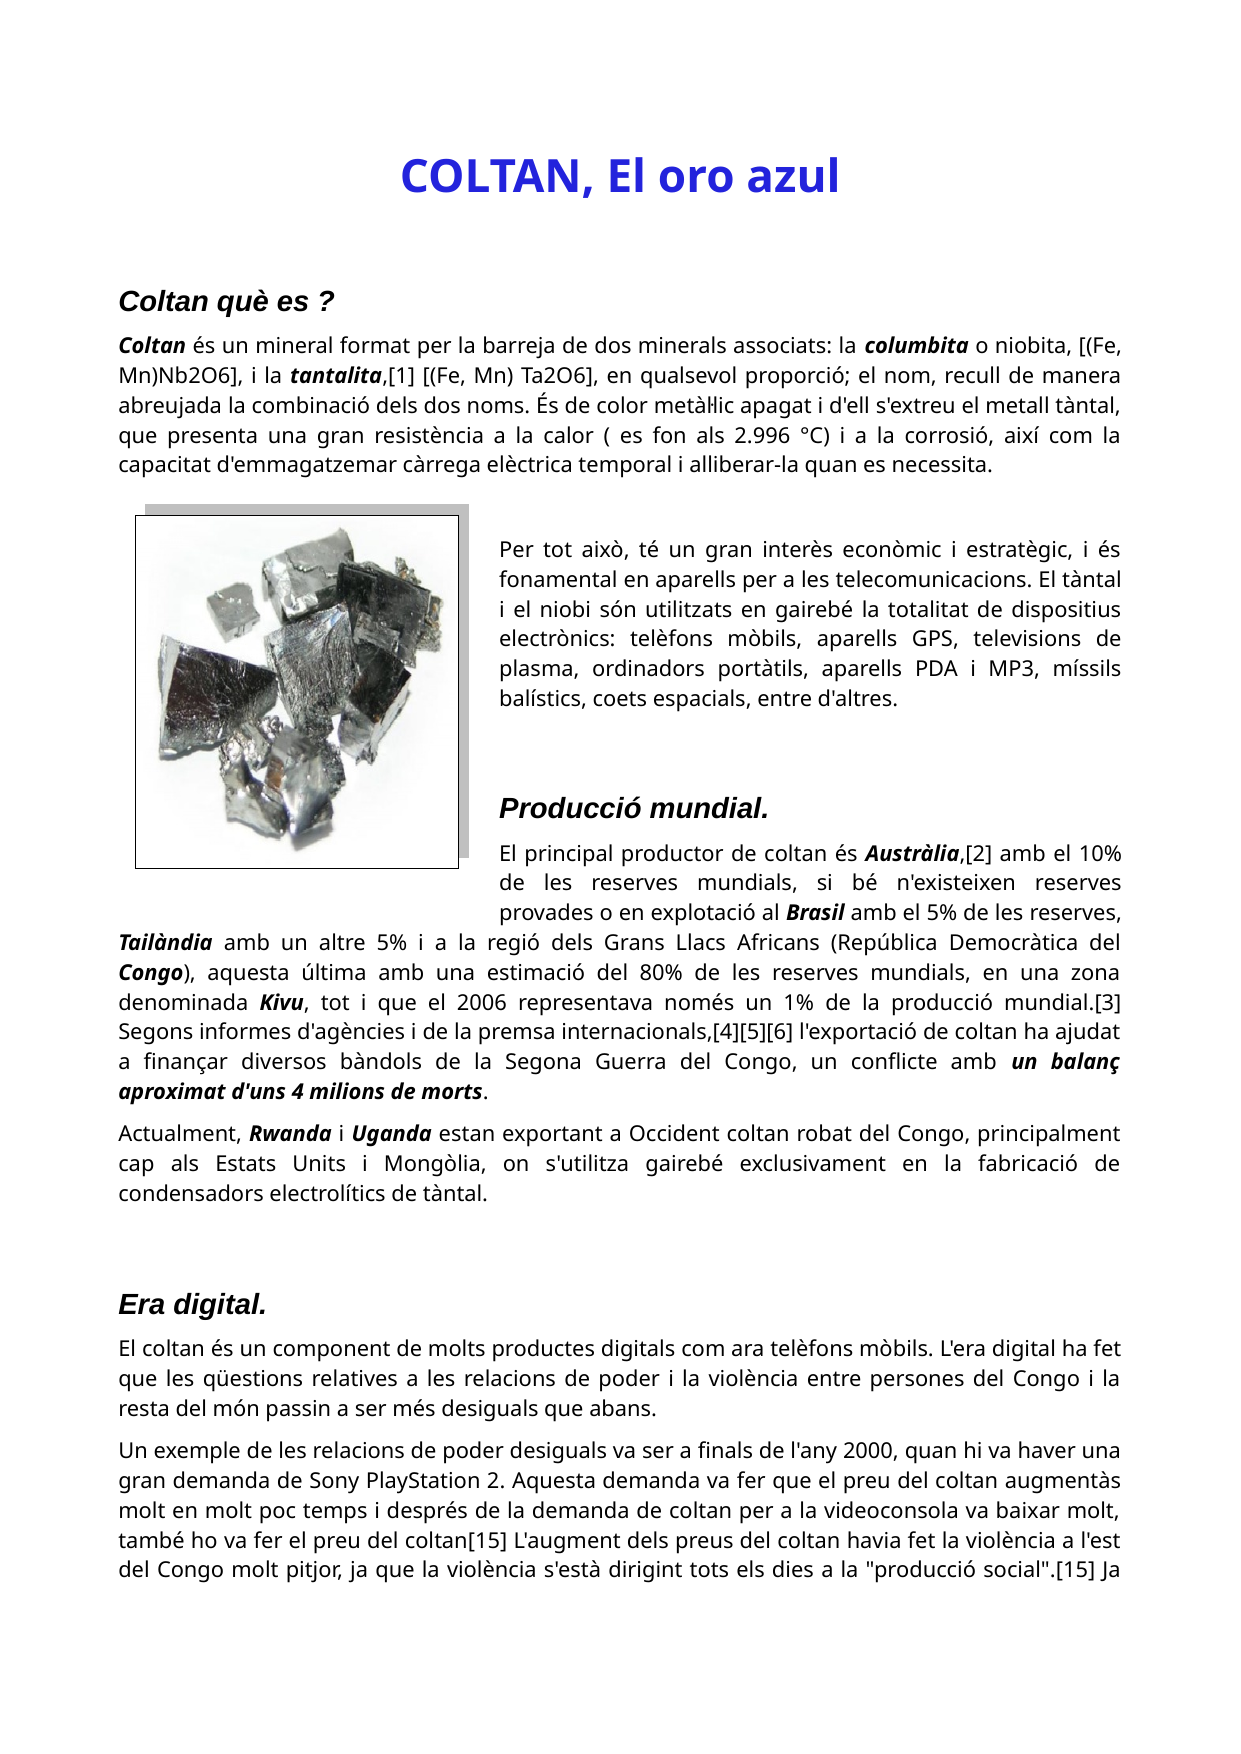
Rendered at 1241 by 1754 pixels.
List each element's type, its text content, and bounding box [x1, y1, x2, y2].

picture [138, 518, 455, 865]
subtitle Producció mundial. [469, 792, 1122, 825]
text El coltan és un component de molts productes digitals com ara telèfons mòbils. L'era digital ha fet que les qüestions relatives a les relacions de poder i la violència entre persones del Congo i la resta del món passin a ser més desiguals que abans. [118, 1333, 1122, 1423]
text Coltan és un mineral format per la barreja de dos minerals associats: la columbita o niobita, [(Fe, Mn)Nb2O6], i la tantalita,[1] [(Fe, Mn) Ta2O6], en qualsevol proporció; el nom, recull de manera abreujada la combinació dels dos noms. És de color metàl·lic apagat i d'ell s'extreu el metall tàntal, que presenta una gran resistència a la calor ( es fon als 2.996 °C) i a la corrosió, així com la capacitat d'emmagatzemar càrrega elèctrica temporal i alliberar-la quan es necessita. [118, 330, 1122, 479]
subtitle COLTAN, El oro azul [118, 143, 1122, 206]
text El principal productor de coltan és Austràlia,[2] amb el 10% de les reserves mundials, si bé n'existeixen reserves provades o en explotació al Brasil amb el 5% de les reserves, Tailàndia amb un altre 5% i a la regió dels Grans Llacs Africans (República Democràtica del Congo), aquesta última amb una estimació del 80% de les reserves mundials, en una zona denominada Kivu, tot i que el 2006 representava només un 1% de la producció mundial.[3] Segons informes d'agències i de la premsa internacionals,[4][5][6] l'exportació de coltan ha ajudat a finançar diversos bàndols de la Segona Guerra del Congo, un conflicte amb un balanç aproximat d'uns 4 milions de morts. [118, 838, 1122, 1106]
text Un exemple de les relacions de poder desiguals va ser a finals de l'any 2000, quan hi va haver una gran demanda de Sony PlayStation 2. Aquesta demanda va fer que el preu del coltan augmentàs molt en molt poc temps i després de la demanda de coltan per a la videoconsola va baixar molt, també ho va fer el preu del coltan[15] L'augment dels preus del coltan havia fet la violència a l'est del Congo molt pitjor, ja que la violència s'està dirigint tots els dies a la "producció social".[15] Ja [118, 1435, 1122, 1584]
text Actualment, Rwanda i Uganda estan exportant a Occident coltan robat del Congo, principalment cap als Estats Units i Mongòlia, on s'utilitza gairebé exclusivament en la fabricació de condensadors electrolítics de tàntal. [118, 1118, 1122, 1208]
subtitle Era digital. [118, 1287, 1122, 1321]
subtitle [118, 792, 135, 825]
text Per tot això, té un gran interès econòmic i estratègic, i és fonamental en aparells per a les telecomunicacions. El tàntal i el niobi són utilitzats en gairebé la totalitat de dispositius electrònics: telèfons mòbils, aparells GPS, televisions de plasma, ordinadors portàtils, aparells PDA i MP3, míssils balístics, coets espacials, entre d'altres. [469, 534, 1122, 713]
subtitle Coltan què es ? [118, 284, 1122, 318]
